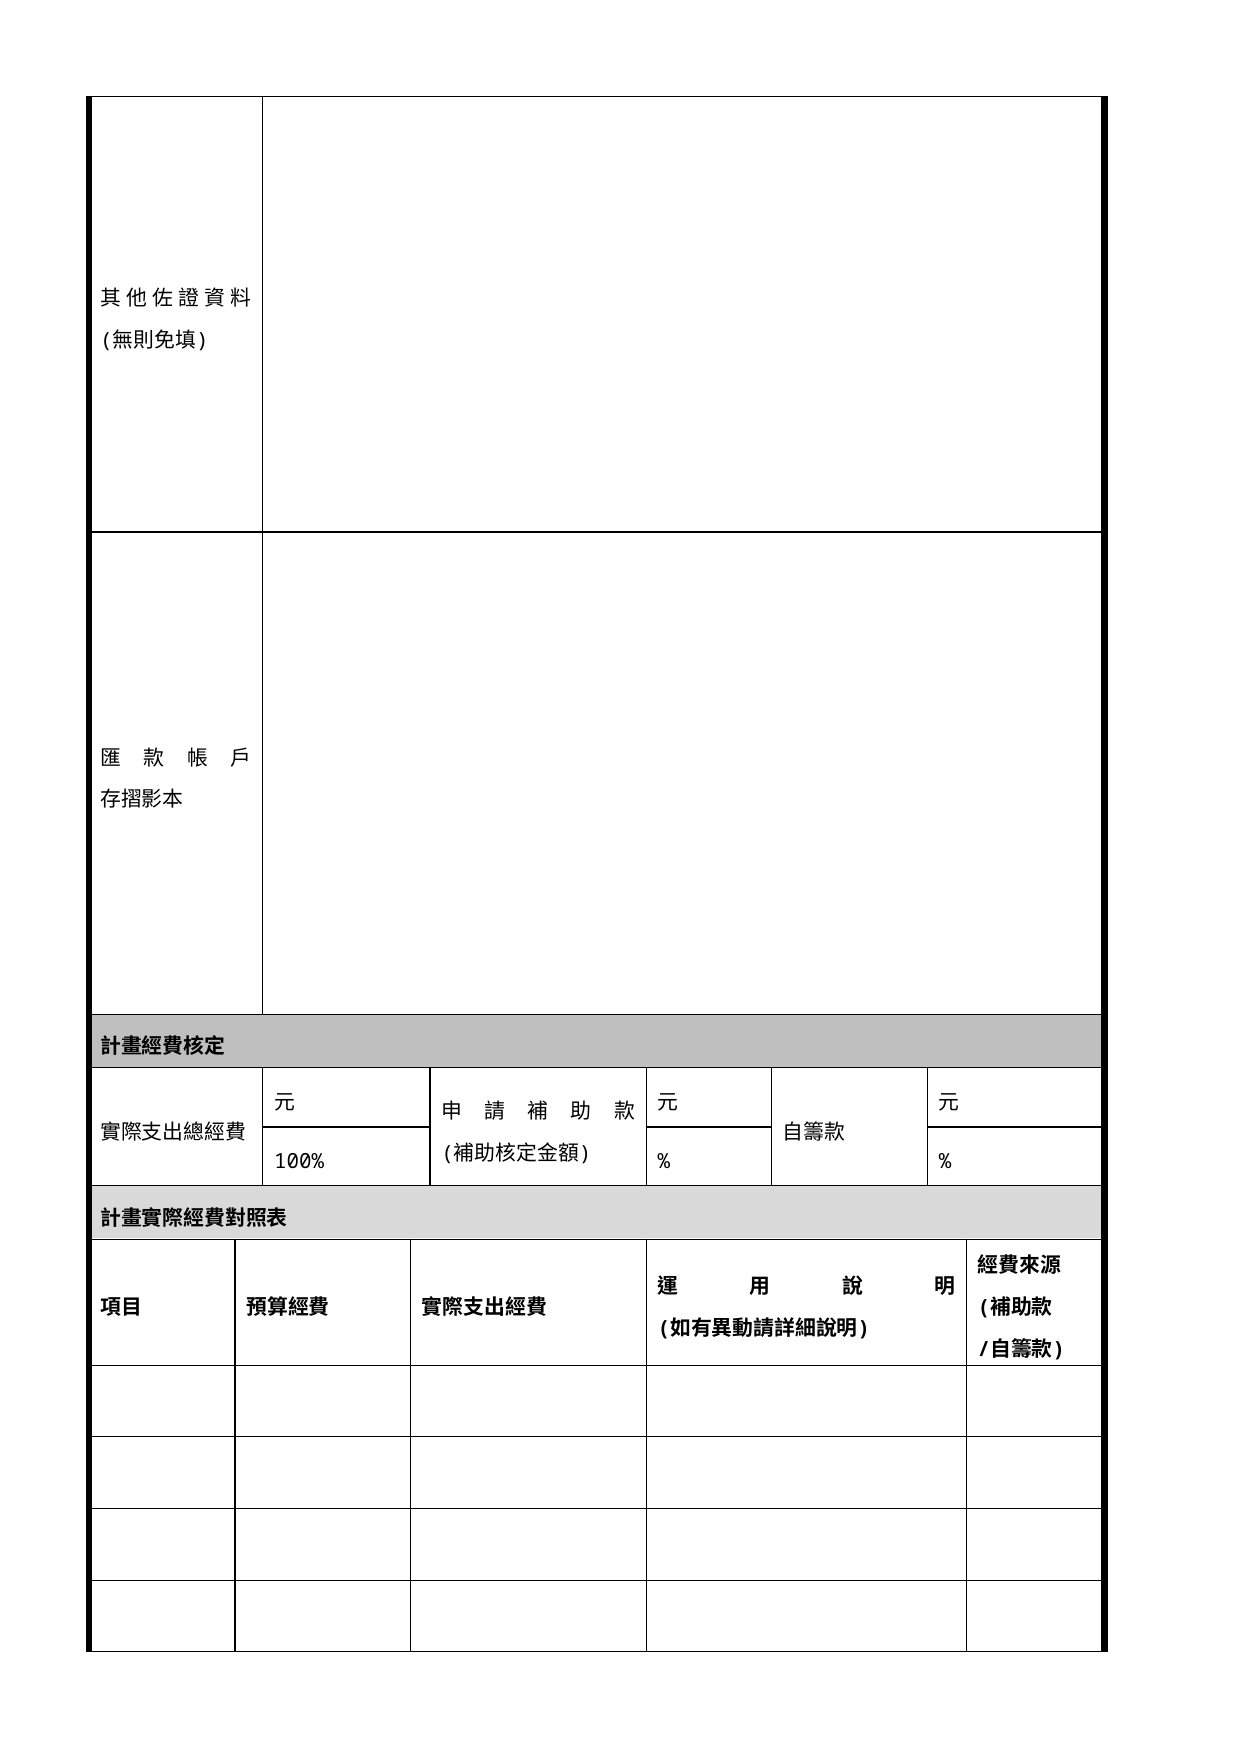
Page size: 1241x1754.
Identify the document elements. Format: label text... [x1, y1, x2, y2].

table_cell [263, 97, 1101, 531]
table_cell [92, 1581, 234, 1651]
table_cell [236, 1509, 410, 1579]
table_cell 實際支出總經費 [92, 1068, 262, 1185]
table_cell [236, 1366, 410, 1436]
table_cell [92, 1366, 234, 1436]
table_cell [236, 1581, 410, 1651]
table_cell [236, 1437, 410, 1508]
table_cell 計畫經費核定 [92, 1015, 1101, 1067]
table_cell [92, 1437, 234, 1508]
table_cell [647, 1581, 966, 1651]
table_cell 申請補助款 (補助核定金額) [431, 1068, 646, 1185]
table_cell 自籌款 [772, 1068, 927, 1185]
table_cell [263, 533, 1101, 1014]
table_cell [411, 1509, 646, 1579]
table_cell [967, 1366, 1101, 1436]
table_cell 其他佐證資料 (無則免填) [92, 97, 262, 531]
table_cell % [928, 1128, 1101, 1185]
table_cell [647, 1509, 966, 1579]
table_cell 運用說明 (如有異動請詳細說明) [647, 1240, 966, 1364]
table_cell 實際支出經費 [411, 1240, 646, 1364]
table_cell [967, 1581, 1101, 1651]
table_cell 項目 [92, 1240, 234, 1364]
table_cell [92, 1509, 234, 1579]
table_cell 預算經費 [236, 1240, 410, 1364]
table_cell 100% [263, 1128, 429, 1185]
table_cell 元 [928, 1068, 1101, 1126]
table_cell % [647, 1128, 771, 1185]
table_cell [647, 1437, 966, 1508]
table_cell 經費來源 (補助款 /自籌款) [967, 1240, 1101, 1364]
table_cell 匯款帳戶 存摺影本 [92, 533, 262, 1014]
table_cell 元 [647, 1068, 771, 1126]
table_cell [967, 1509, 1101, 1579]
table_cell [647, 1366, 966, 1436]
table_cell [411, 1366, 646, 1436]
table_cell [411, 1437, 646, 1508]
table_cell 計畫實際經費對照表 [92, 1186, 1101, 1238]
table_cell [411, 1581, 646, 1651]
table_cell [967, 1437, 1101, 1508]
table_cell 元 [263, 1068, 429, 1126]
